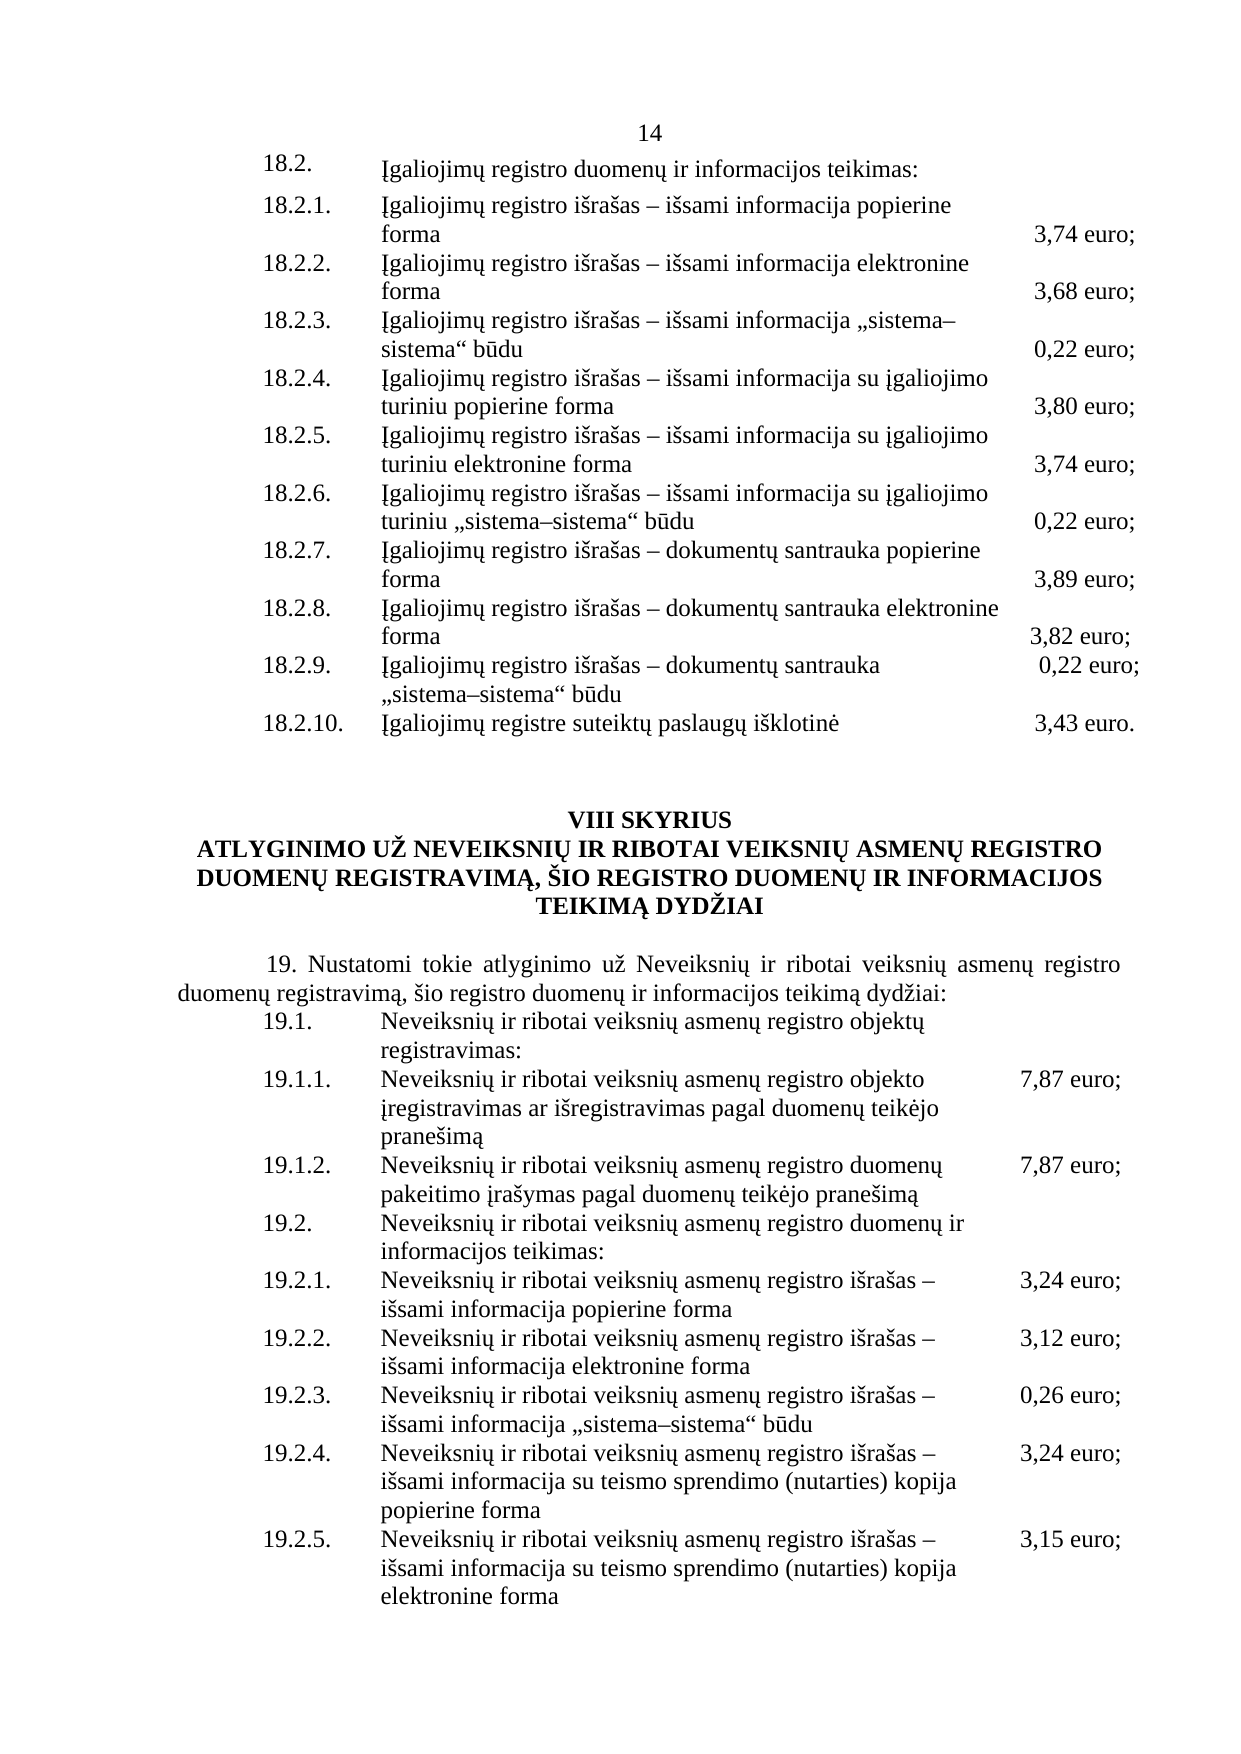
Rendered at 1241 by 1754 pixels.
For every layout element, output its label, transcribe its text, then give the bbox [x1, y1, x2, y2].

table_cell Įgaliojimų registro išrašas – išsami informacija su įgaliojimo turiniu elektronine forma [370, 420, 1018, 478]
table_cell 3,24 euro; [1004, 1438, 1137, 1524]
table_cell [1004, 1208, 1137, 1265]
table_cell 18.2. [251, 148, 369, 190]
table_cell 18.2.2. [251, 248, 369, 305]
table_cell 18.2.1. [251, 190, 369, 248]
table_cell Įgaliojimų registro duomenų ir informacijos teikimas: [370, 148, 1018, 190]
table_cell 7,87 euro; [1004, 1064, 1137, 1150]
table_cell 18.2.3. [251, 305, 369, 363]
table_cell 7,87 euro; [1004, 1150, 1137, 1208]
table_cell 18.2.6. [251, 478, 369, 535]
table_cell 19.2.5. [251, 1524, 369, 1610]
table_cell 3,15 euro; [1004, 1524, 1137, 1610]
table_cell 3,12 euro; [1004, 1323, 1137, 1380]
table_cell 3,82 euro; [1018, 593, 1151, 650]
table_cell 19.2.1. [251, 1265, 369, 1323]
table_cell 19.1.1. [251, 1064, 369, 1150]
table_cell Įgaliojimų registro išrašas – išsami informacija su įgaliojimo turiniu „sistema–sistema“ būdu [370, 478, 1018, 535]
table_cell Įgaliojimų registro išrašas – išsami informacija elektronine forma [370, 248, 1018, 305]
table_cell 3,89 euro; [1018, 535, 1151, 593]
table_cell 19.2. [251, 1208, 369, 1265]
table_cell 18.2.5. [251, 420, 369, 478]
table_cell 3,68 euro; [1018, 248, 1151, 305]
table_cell Įgaliojimų registro išrašas – dokumentų santrauka „sistema–sistema“ būdu [370, 650, 1018, 708]
table_cell Įgaliojimų registro išrašas – dokumentų santrauka popierine forma [370, 535, 1018, 593]
table_cell 0,22 euro; [1018, 305, 1151, 363]
table_cell 19.2.4. [251, 1438, 369, 1524]
table_cell Įgaliojimų registro išrašas – išsami informacija popierine forma [370, 190, 1018, 248]
text 19. Nustatomi tokie atlyginimo už Neveiksnių ir ribotai veiksnių asmenų registro duomenų registravimą, šio registro duomenų ir informacijos teikimą dydžiai: [177, 949, 1122, 1006]
table_header [1004, 1006, 1137, 1064]
table_cell Įgaliojimų registre suteiktų paslaugų išklotinė [370, 708, 1018, 748]
table_cell Neveiksnių ir ribotai veiksnių asmenų registro išrašas – išsami informacija elektronine forma [369, 1323, 1004, 1380]
table_cell 18.2.10. [251, 708, 369, 748]
table_cell 0,26 euro; [1004, 1380, 1137, 1438]
table_header Neveiksnių ir ribotai veiksnių asmenų registro objektų registravimas: [369, 1006, 1004, 1064]
table_cell Neveiksnių ir ribotai veiksnių asmenų registro išrašas – išsami informacija su teismo sprendimo (nutarties) kopija elektronine forma [369, 1524, 1004, 1610]
table_cell 3,74 euro; [1018, 420, 1151, 478]
table_cell Įgaliojimų registro išrašas – išsami informacija „sistema–sistema“ būdu [370, 305, 1018, 363]
table_cell 19.2.2. [251, 1323, 369, 1380]
text Atlyginimo už neveiksnių IR RIBOTAI VEIKSNIŲ asmenų registro duomenų REGISTRAVIMĄ, ŠIO REGISTRO DUOMENŲ ir INFORMACIJOS TEIKIMĄ DYDŽIAI [177, 834, 1122, 920]
table_cell 0,22 euro; [1018, 478, 1151, 535]
table_cell Neveiksnių ir ribotai veiksnių asmenų registro duomenų pakeitimo įrašymas pagal duomenų teikėjo pranešimą [369, 1150, 1004, 1208]
table_cell 18.2.4. [251, 363, 369, 420]
table_cell Įgaliojimų registro išrašas – išsami informacija su įgaliojimo turiniu popierine forma [370, 363, 1018, 420]
table_cell Įgaliojimų registro išrašas – dokumentų santrauka elektronine forma [370, 593, 1018, 650]
table_cell 3,80 euro; [1018, 363, 1151, 420]
table_cell Neveiksnių ir ribotai veiksnių asmenų registro išrašas – išsami informacija „sistema–sistema“ būdu [369, 1380, 1004, 1438]
table_cell 3,24 euro; [1004, 1265, 1137, 1323]
table_cell 18.2.9. [251, 650, 369, 708]
table_cell 19.2.3. [251, 1380, 369, 1438]
table_cell Neveiksnių ir ribotai veiksnių asmenų registro išrašas – išsami informacija popierine forma [369, 1265, 1004, 1323]
table_cell 0,22 euro; [1018, 650, 1151, 708]
table_cell 19.1.2. [251, 1150, 369, 1208]
table_cell 3,43 euro. [1018, 708, 1151, 748]
table_header 19.1. [251, 1006, 369, 1064]
table_cell Neveiksnių ir ribotai veiksnių asmenų registro duomenų ir informacijos teikimas: [369, 1208, 1004, 1265]
table_cell [1018, 148, 1151, 190]
table_cell 18.2.7. [251, 535, 369, 593]
table_cell 18.2.8. [251, 593, 369, 650]
table_cell 3,74 euro; [1018, 190, 1151, 248]
table_cell Neveiksnių ir ribotai veiksnių asmenų registro išrašas – išsami informacija su teismo sprendimo (nutarties) kopija popierine forma [369, 1438, 1004, 1524]
table_cell Neveiksnių ir ribotai veiksnių asmenų registro objekto įregistravimas ar išregistravimas pagal duomenų teikėjo pranešimą [369, 1064, 1004, 1150]
text VIII SKYRIUS [177, 805, 1122, 834]
